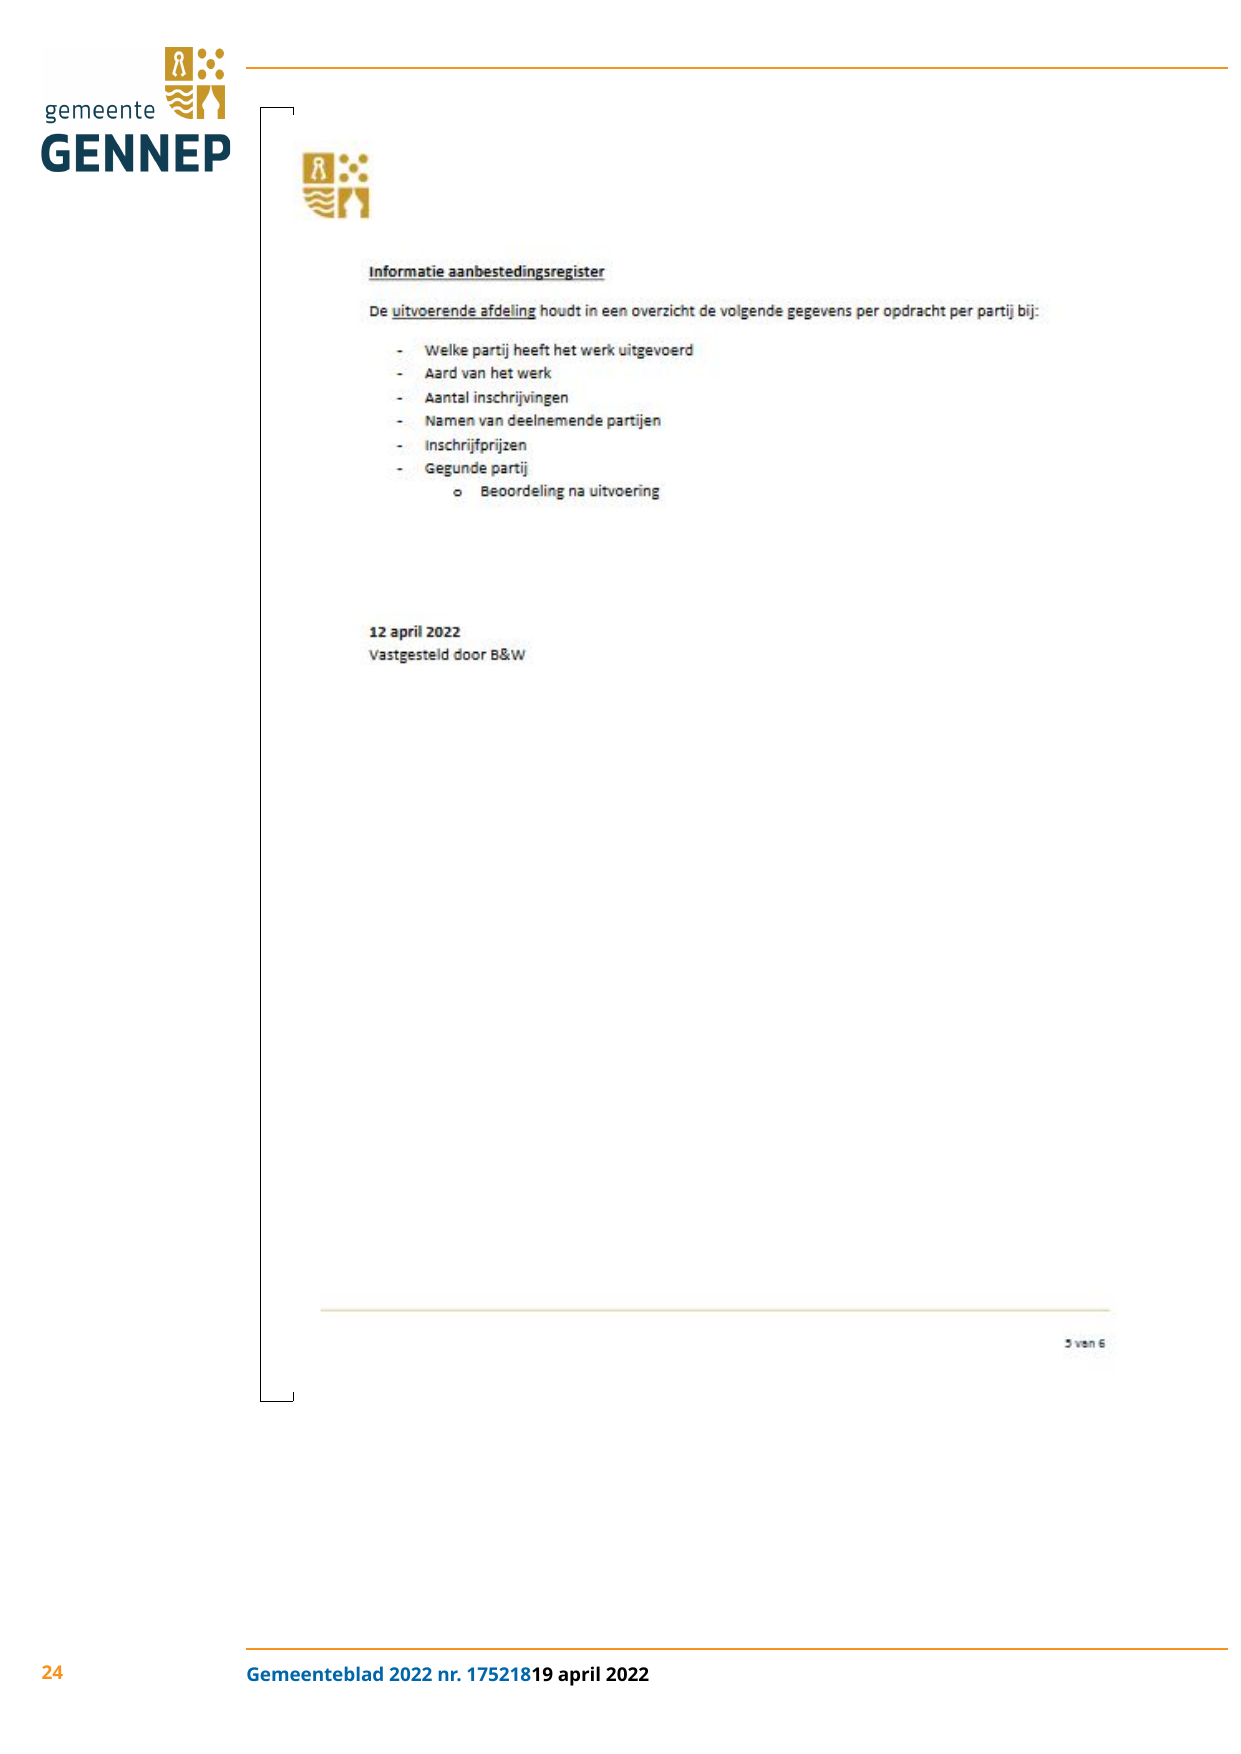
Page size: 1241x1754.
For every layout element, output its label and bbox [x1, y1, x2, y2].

picture [41, 47, 231, 172]
picture [268, 115, 1173, 1392]
